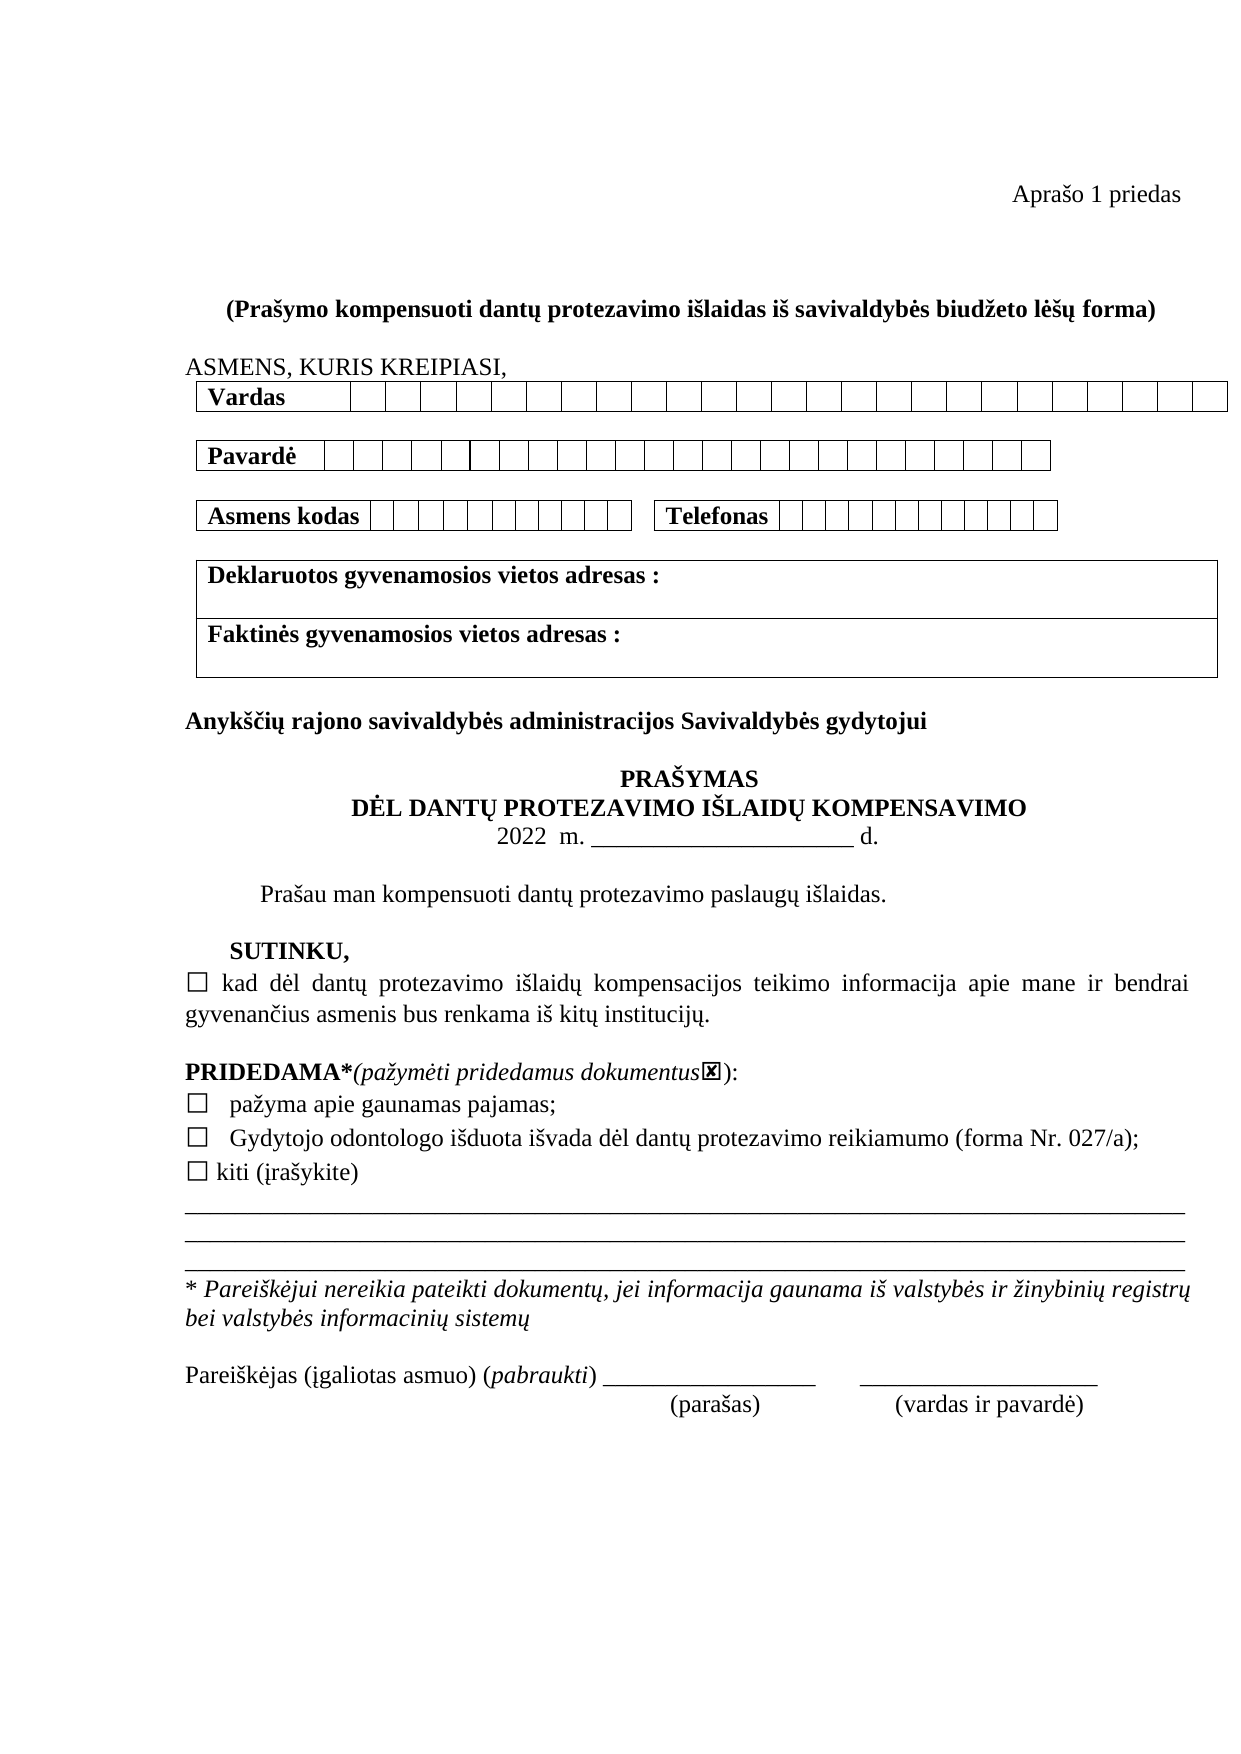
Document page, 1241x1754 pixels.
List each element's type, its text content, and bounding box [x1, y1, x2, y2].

text Anykščių rajono savivaldybės administracijos Savivaldybės gydytojui [185, 706, 1193, 735]
table_header [993, 441, 1021, 470]
table_header [1051, 440, 1190, 470]
table_header [826, 501, 848, 530]
table_header [919, 501, 941, 530]
table_header [394, 501, 418, 530]
table_header [471, 441, 499, 470]
table_header [947, 382, 981, 411]
table_header [539, 501, 561, 530]
table_header [964, 441, 992, 470]
text ASMENS, KURIS KREIPIASI, [185, 352, 1190, 381]
table_header [419, 501, 443, 530]
table_header [527, 382, 561, 411]
table_header Vardas [197, 382, 350, 411]
table_header [877, 382, 911, 411]
table_header [702, 382, 736, 411]
table_header [587, 441, 615, 470]
table_header [632, 382, 666, 411]
text ⬜ Gydytojo odontologo išduota išvada dėl dantų protezavimo reikiamumo (forma Nr. 027/a); [185, 1119, 1190, 1153]
table_header [942, 501, 964, 530]
table_header Telefonas [655, 501, 779, 530]
table_header [421, 382, 456, 411]
text * Pareiškėjui nereikia pateikti dokumentų, jei informacija gaunama iš valstybės ir žinybinių registrų bei valstybės informacinių sistemų [185, 1274, 1193, 1331]
table_header [616, 441, 644, 470]
table_header [383, 441, 411, 470]
text Prašau man kompensuoti dantų protezavimo paslaugų išlaidas. [185, 879, 1190, 908]
table_header Asmens kodas [197, 501, 370, 530]
text ________________________________________________________________________________________________________________________________________________________________________________________________________________________________________________ [185, 1188, 1193, 1274]
table_header [529, 441, 557, 470]
text Pareiškėjas (įgaliotas asmuo) (pabraukti) _________________ ___________________ [185, 1360, 1190, 1389]
text (parašas) (vardas ir pavardė) [595, 1389, 1190, 1418]
text (Prašymo kompensuoti dantų protezavimo išlaidas iš savivaldybės biudžeto lėšų forma) [185, 294, 1190, 323]
table_header [516, 501, 538, 530]
table_header [877, 441, 905, 470]
table_header [558, 441, 586, 470]
table_header Pavardė [197, 441, 324, 470]
table_header [988, 501, 1010, 530]
table_header [562, 501, 584, 530]
table_header [732, 441, 760, 470]
table_header [412, 441, 441, 470]
table_header [597, 382, 631, 411]
text DĖL DANTŲ PROTEZAVIMO IŠLAIDŲ KOMPENSAVIMO [185, 793, 1193, 821]
table_cell Faktinės gyvenamosios vietos adresas : [197, 619, 1217, 677]
table_header [780, 501, 802, 530]
table_header [1158, 382, 1192, 411]
table_header [371, 501, 393, 530]
table_header [500, 441, 528, 470]
table_header [442, 441, 469, 470]
table_header [873, 501, 895, 530]
table_header [674, 441, 702, 470]
table_header [1088, 382, 1122, 411]
text Aprašo 1 priedas [185, 179, 1190, 208]
table_header [819, 441, 847, 470]
table_header [906, 441, 934, 470]
table_header [468, 501, 492, 530]
table_header [842, 382, 876, 411]
table_header [935, 441, 963, 470]
table_header [632, 500, 654, 530]
table_header [351, 382, 385, 411]
table_header [982, 382, 1017, 411]
table_header [645, 441, 673, 470]
text ⬜ pažyma apie gaunamas pajamas; [185, 1085, 1193, 1119]
table_header [807, 382, 841, 411]
table_header [896, 501, 918, 530]
table_header [849, 501, 872, 530]
text ⬜ kad dėl dantų protezavimo išlaidų kompensacijos teikimo informacija apie mane ir bendrai gyvenančius asmenis bus renkama iš kitų institucijų. [185, 965, 1190, 1028]
table_header [1022, 441, 1050, 470]
text PRAŠYMAS [185, 764, 1193, 793]
table_header [1018, 382, 1052, 411]
table_header [667, 382, 701, 411]
table_header [386, 382, 420, 411]
table_header [965, 501, 987, 530]
text SUTINKU, [229, 936, 1190, 965]
table_header [912, 382, 946, 411]
table_header [325, 441, 353, 470]
table_header [737, 382, 771, 411]
table_header [608, 501, 631, 530]
table_header [790, 441, 818, 470]
table_header [761, 441, 789, 470]
table_header [1193, 382, 1227, 411]
table_header [444, 501, 467, 530]
table_header [1123, 382, 1157, 411]
table_header [493, 501, 515, 530]
table_header [457, 382, 491, 411]
text PRIDEDAMA*(pažymėti pridedamus dokumentus): [185, 1057, 1190, 1085]
table_header [585, 501, 607, 530]
table_header [354, 441, 382, 470]
table_header [703, 441, 731, 470]
text ⬜ kiti (įrašykite) [185, 1153, 1193, 1188]
table_header Deklaruotos gyvenamosios vietos adresas : [197, 561, 1217, 618]
table_header [772, 382, 806, 411]
table_header [803, 501, 825, 530]
table_header [1011, 501, 1033, 530]
text 2022 m. _____________________ d. [185, 821, 1190, 850]
table_header [492, 382, 526, 411]
table_header [848, 441, 876, 470]
table_header [1034, 501, 1057, 530]
table_header [1053, 382, 1087, 411]
table_header [562, 382, 596, 411]
